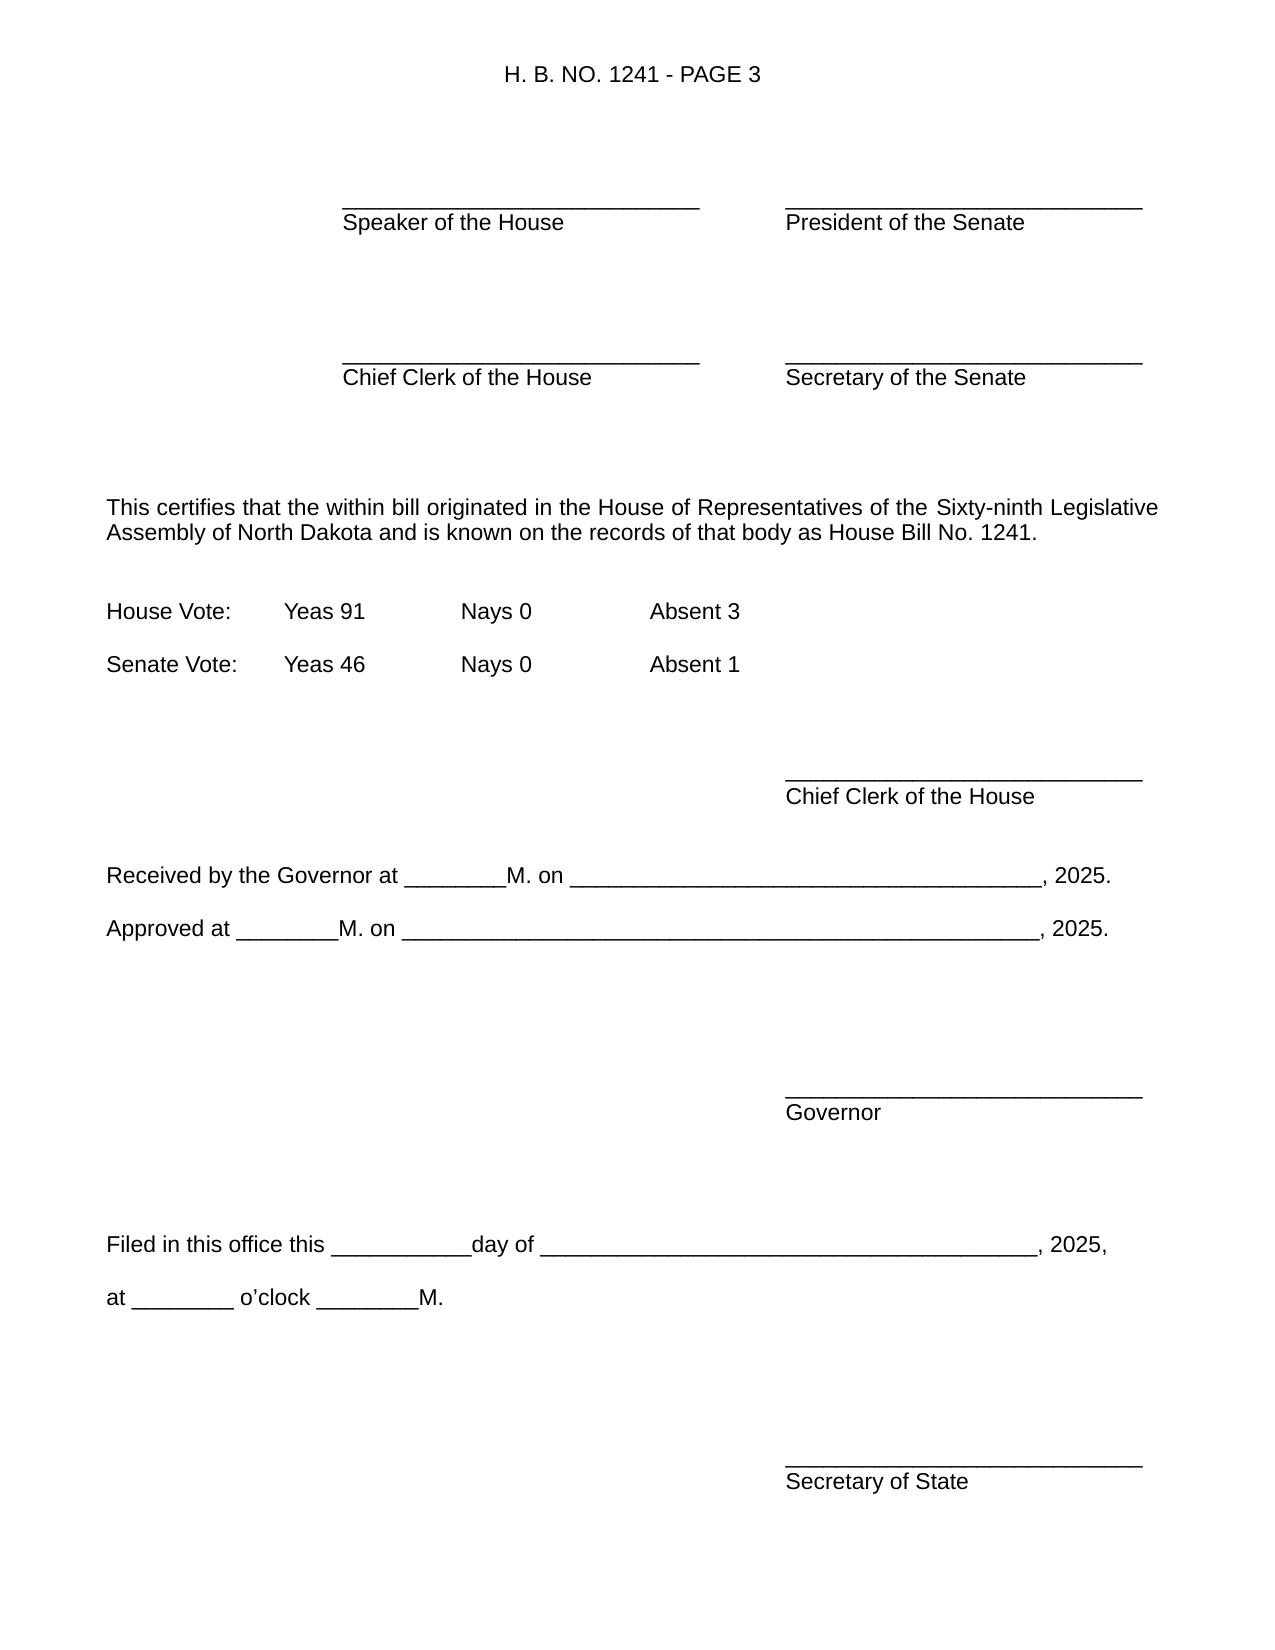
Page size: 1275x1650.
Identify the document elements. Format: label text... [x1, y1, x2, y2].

text Filed in this office this ___________day of _______________________________________, 2025, [106, 1231, 1158, 1257]
text This certifies that the within bill originated in the House of Representatives of the Sixty-ninth Legislative Assembly of North Dakota and is known on the records of that body as House Bill No. 1241. [106, 496, 1158, 546]
text Secretary of State [106, 1468, 1158, 1494]
text Received by the Governor at ________M. on _____________________________________, 2025. [106, 862, 1158, 888]
text ____________________________ [106, 1073, 1158, 1099]
text ____________________________ ____________________________ [106, 341, 1158, 366]
text ____________________________ [106, 1442, 1158, 1468]
text ____________________________ [106, 756, 1158, 783]
text Approved at ________M. on __________________________________________________, 2025. [106, 914, 1158, 941]
text Senate Vote: Yeas 46 Nays 0 Absent 1 [106, 651, 1158, 677]
text at ________ o’clock ________M. [106, 1283, 1158, 1310]
text House Vote: Yeas 91 Nays 0 Absent 3 [106, 598, 1158, 625]
text ____________________________ ____________________________ [106, 186, 1158, 211]
text Chief Clerk of the House [106, 783, 1158, 809]
text Chief Clerk of the House Secretary of the Senate [106, 366, 1158, 391]
text Speaker of the House President of the Senate [106, 211, 1158, 236]
text Governor [106, 1099, 1158, 1125]
